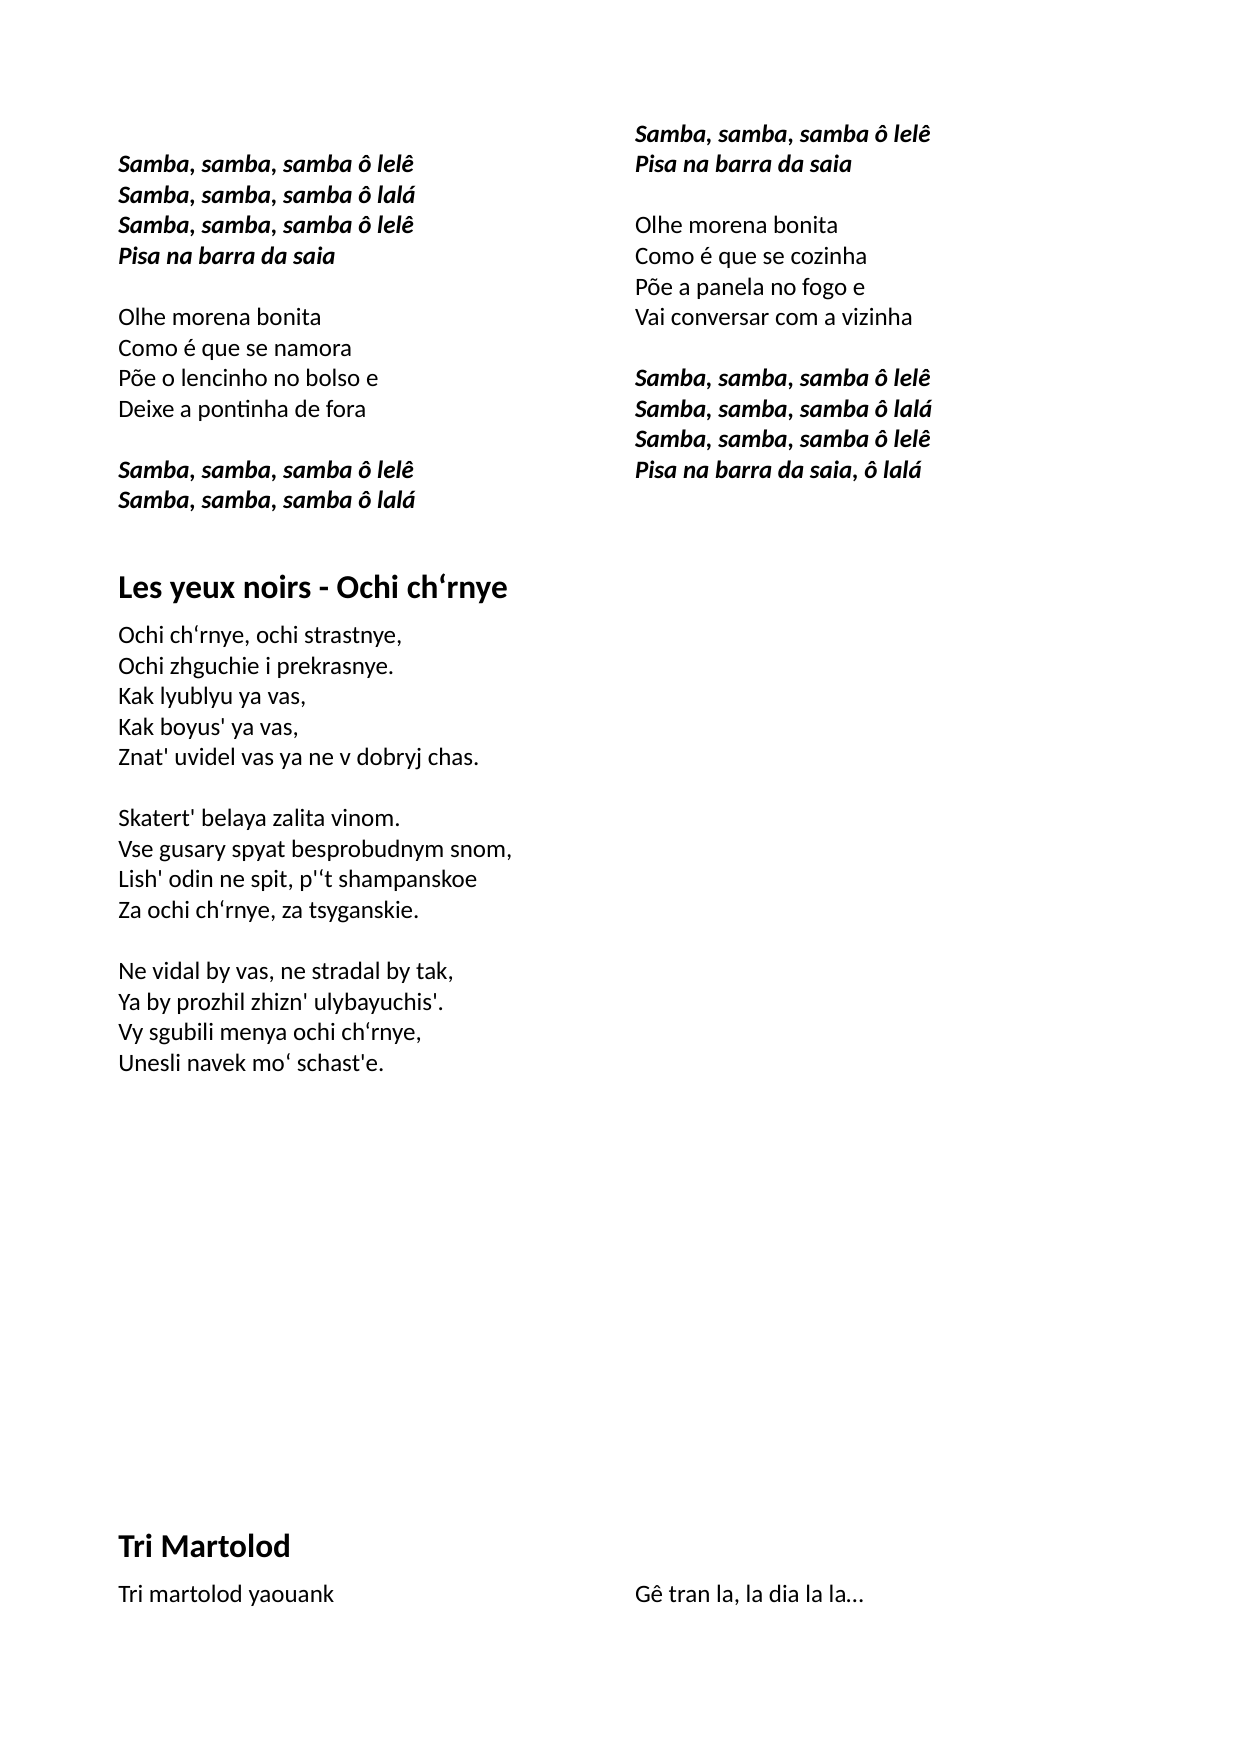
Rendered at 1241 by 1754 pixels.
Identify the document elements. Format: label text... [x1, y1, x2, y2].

text Ya by prozhil zhizn' ulybayuchis'. [118, 986, 1122, 1016]
text Kak boyus' ya vas, [118, 711, 1122, 742]
text Tri martolod yaouank [118, 1579, 605, 1609]
text Gê tran la, la dia la la… [635, 1579, 1122, 1609]
text Samba, samba, samba ô lalá [635, 393, 1122, 423]
text Pisa na barra da saia [118, 240, 605, 271]
text Samba, samba, samba ô lelê [118, 210, 605, 240]
text Olhe morena bonita [118, 301, 605, 332]
text Kak lyublyu ya vas, [118, 681, 1122, 711]
text Samba, samba, samba ô lelê [635, 362, 1122, 393]
text Deixe a pontinha de fora [118, 393, 605, 423]
text Pisa na barra da saia [635, 149, 1122, 179]
text Olhe morena bonita [635, 210, 1122, 240]
text Samba, samba, samba ô lelê [635, 118, 1122, 149]
text Samba, samba, samba ô lelê [118, 149, 605, 179]
text Vse gusary spyat besprobudnym snom, [118, 833, 1122, 864]
text Samba, samba, samba ô lalá [118, 179, 605, 210]
text Samba, samba, samba ô lelê [635, 423, 1122, 454]
text Lish' odin ne spit, p'‘t shampanskoe [118, 864, 1122, 894]
subtitle Les yeux noirs - Ochi ch‘rnye [118, 566, 1122, 607]
text Znat' uvidel vas ya ne v dobryj chas. [118, 742, 1122, 772]
text Ochi ch‘rnye, ochi strastnye, [118, 619, 1122, 650]
text Skatert' belaya zalita vinom. [118, 803, 1122, 833]
text Vy sgubili menya ochi ch‘rnye, [118, 1016, 1122, 1047]
text Samba, samba, samba ô lalá [118, 484, 605, 515]
text Põe o lencinho no bolso e [118, 362, 605, 393]
text Ne vidal by vas, ne stradal by tak, [118, 955, 1122, 986]
text Samba, samba, samba ô lelê [118, 454, 605, 484]
text Como é que se namora [118, 332, 605, 362]
text Ochi zhguchie i prekrasnye. [118, 650, 1122, 681]
text Za ochi ch‘rnye, za tsyganskie. [118, 894, 1122, 925]
text Unesli navek mo‘ schast'e. [118, 1047, 1122, 1077]
text Pisa na barra da saia, ô lalá [635, 454, 1122, 484]
text Vai conversar com a vizinha [635, 301, 1122, 332]
subtitle Tri Martolod [118, 1525, 1122, 1566]
text Põe a panela no fogo e [635, 271, 1122, 301]
text Como é que se cozinha [635, 240, 1122, 271]
